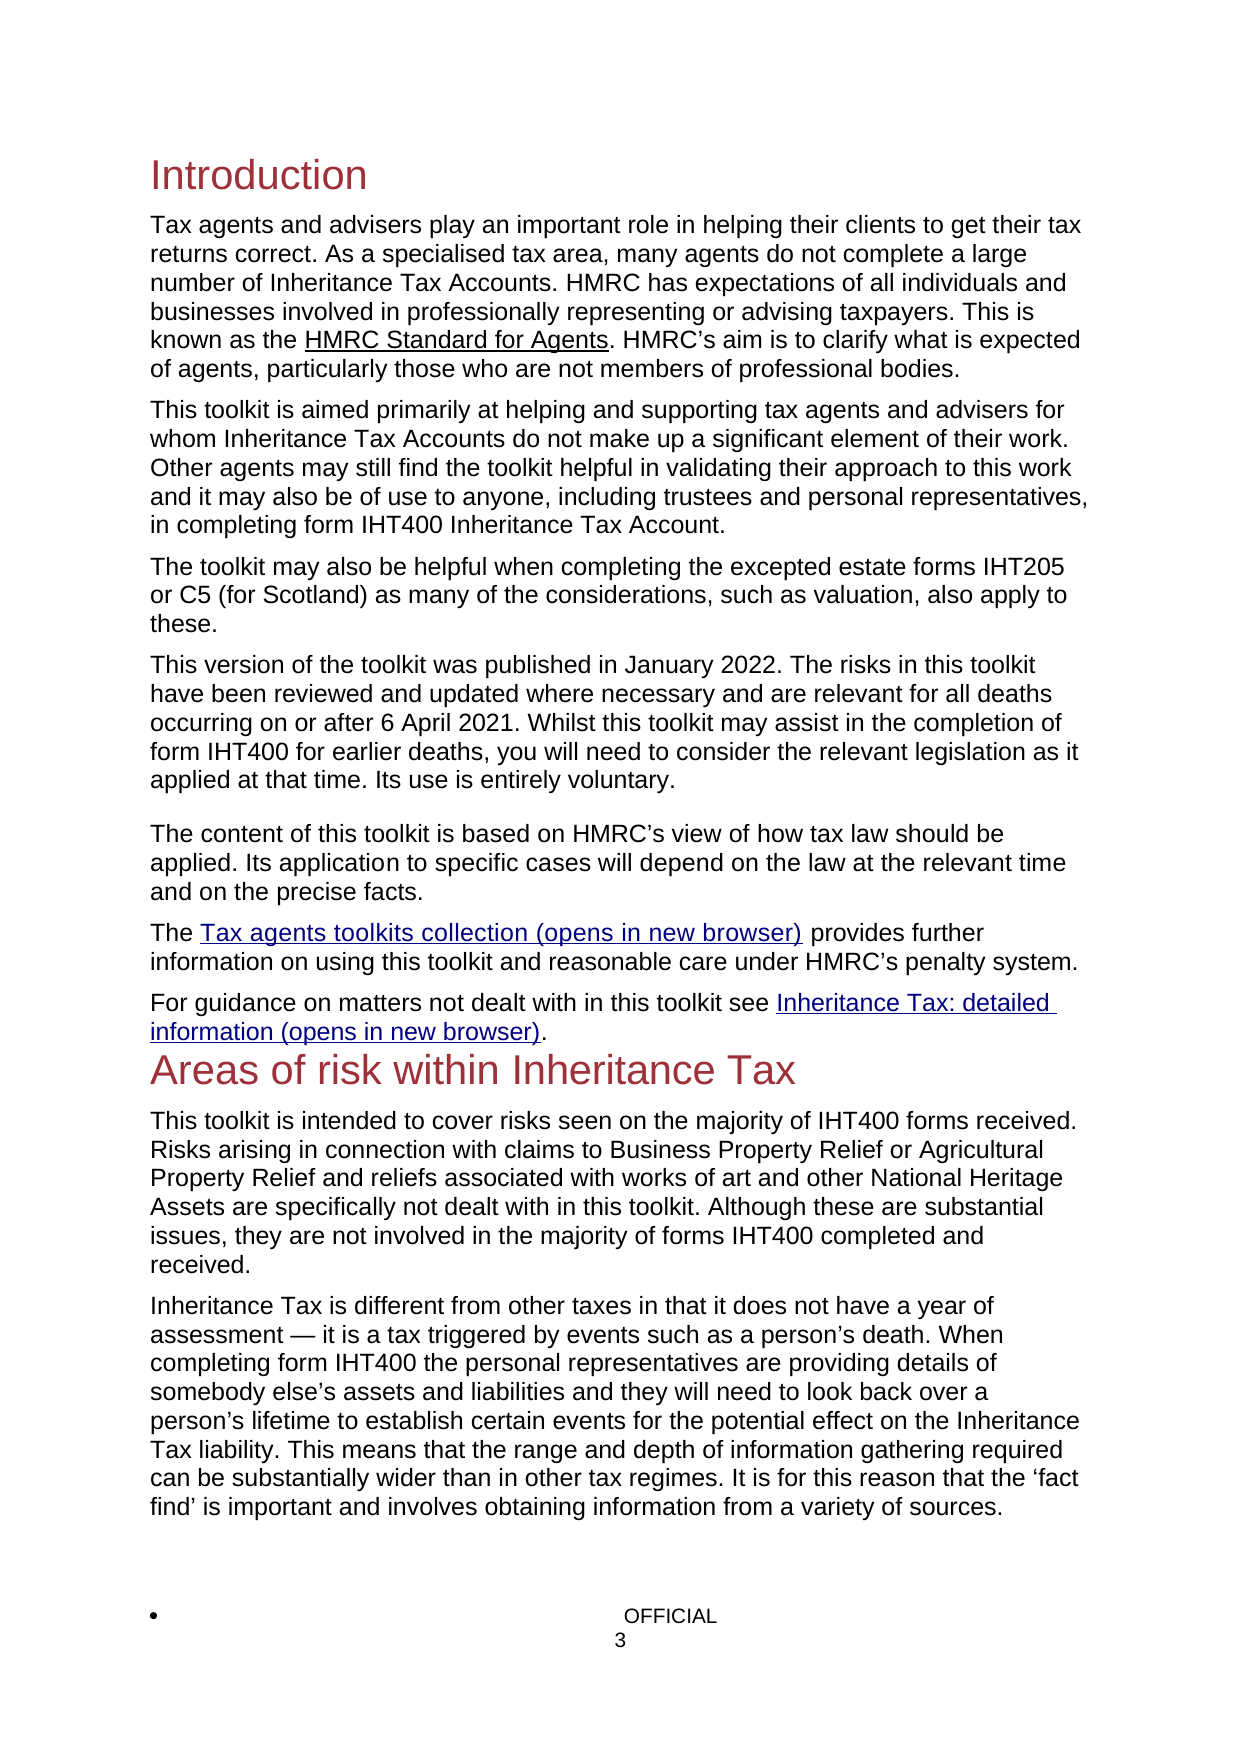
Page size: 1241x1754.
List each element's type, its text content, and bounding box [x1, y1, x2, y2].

text For guidance on matters not dealt with in this toolkit see Inheritance Tax: detailed information (opens in new browser). [150, 988, 1090, 1045]
text The Tax agents toolkits collection (opens in new browser) provides further information on using this toolkit and reasonable care under HMRC’s penalty system. [150, 918, 1090, 975]
text Tax agents and advisers play an important role in helping their clients to get their tax returns correct. As a specialised tax area, many agents do not complete a large number of Inheritance Tax Accounts. HMRC has expectations of all individuals and businesses involved in professionally representing or advising taxpayers. This is known as the HMRC Standard for Agents. HMRC’s aim is to clarify what is expected of agents, particularly those who are not members of professional bodies. [150, 210, 1090, 383]
text This version of the toolkit was published in January 2022. The risks in this toolkit have been reviewed and updated where necessary and are relevant for all deaths occurring on or after 6 April 2021. Whilst this toolkit may assist in the completion of form IHT400 for earlier deaths, you will need to consider the relevant legislation as it applied at that time. Its use is entirely voluntary. [150, 650, 1090, 794]
text This toolkit is intended to cover risks seen on the majority of IHT400 forms received. Risks arising in connection with claims to Business Property Relief or Agricultural Property Relief and reliefs associated with works of art and other National Heritage Assets are specifically not dealt with in this toolkit. Although these are substantial issues, they are not involved in the majority of forms IHT400 completed and received. [150, 1106, 1090, 1278]
subtitle Introduction [150, 150, 1090, 198]
subtitle Areas of risk within Inheritance Tax [150, 1045, 1090, 1093]
text This toolkit is aimed primarily at helping and supporting tax agents and advisers for whom Inheritance Tax Accounts do not make up a significant element of their work. Other agents may still find the toolkit helpful in validating their approach to this work and it may also be of use to anyone, including trustees and personal representatives, in completing form IHT400 Inheritance Tax Account. [150, 395, 1090, 539]
text The content of this toolkit is based on HMRC’s view of how tax law should be applied. Its application to specific cases will depend on the law at the relevant time and on the precise facts. [150, 819, 1090, 905]
text Inheritance Tax is different from other taxes in that it does not have a year of assessment — it is a tax triggered by events such as a person’s death. When completing form IHT400 the personal representatives are providing details of somebody else’s assets and liabilities and they will need to look back over a person’s lifetime to establish certain events for the potential effect on the Inheritance Tax liability. This means that the range and depth of information gathering required can be substantially wider than in other tax regimes. It is for this reason that the ‘fact find’ is important and involves obtaining information from a variety of sources. [150, 1291, 1090, 1521]
text The toolkit may also be helpful when completing the excepted estate forms IHT205 or C5 (for Scotland) as many of the considerations, such as valuation, also apply to these. [150, 552, 1090, 638]
